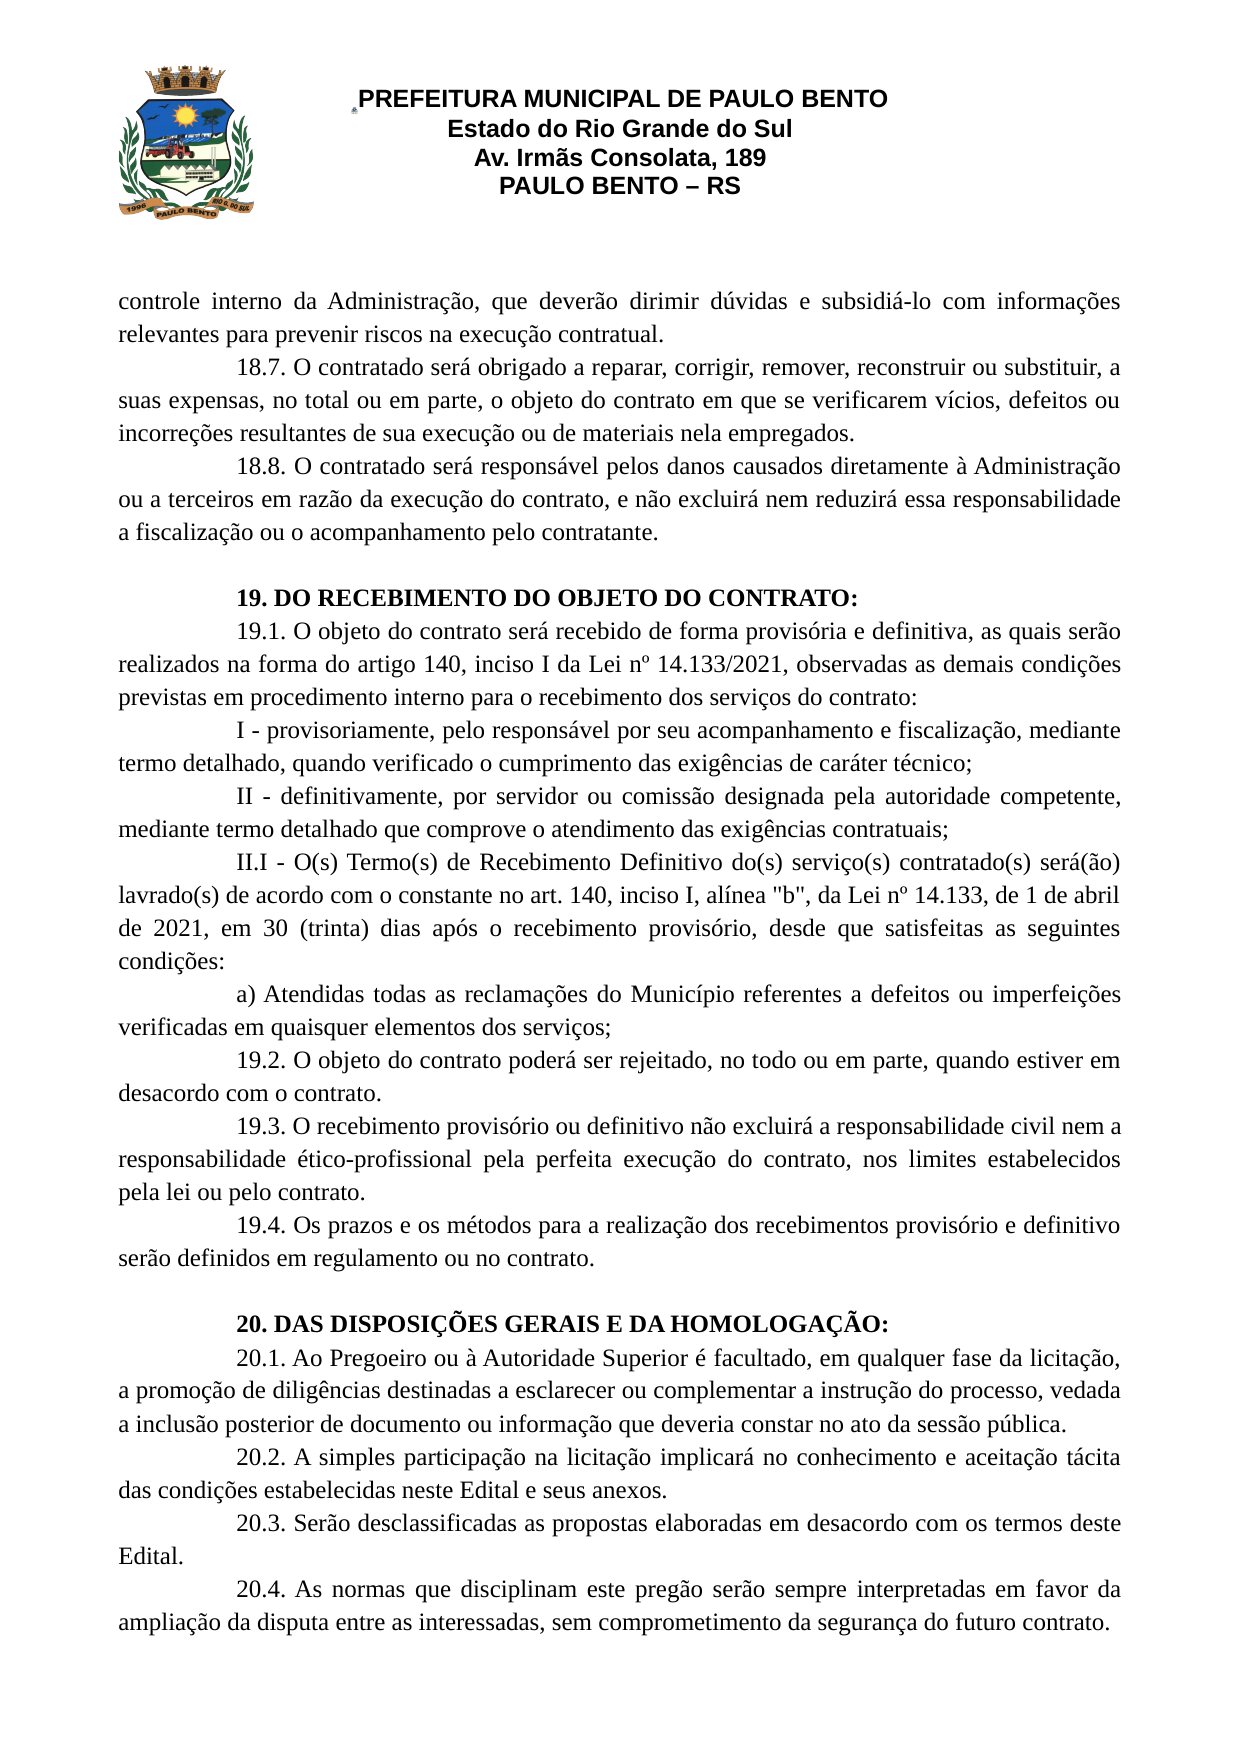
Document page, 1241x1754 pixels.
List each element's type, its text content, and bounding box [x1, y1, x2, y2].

text 19.2. O objeto do contrato poderá ser rejeitado, no todo ou em parte, quando estiver em desacordo com o contrato. [118, 1045, 1122, 1107]
text 20.4. As normas que disciplinam este pregão serão sempre interpretadas em favor da ampliação da disputa entre as interessadas, sem comprometimento da segurança do futuro contrato. [118, 1574, 1122, 1636]
text 19.1. O objeto do contrato será recebido de forma provisória e definitiva, as quais serão realizados na forma do artigo 140, inciso I da Lei nº 14.133/2021, observadas as demais condições previstas em procedimento interno para o recebimento dos serviços do contrato: [118, 616, 1122, 711]
picture [351, 107, 358, 114]
text 20.3. Serão desclassificadas as propostas elaboradas em desacordo com os termos deste Edital. [118, 1508, 1122, 1569]
text 18.7. O contratado será obrigado a reparar, corrigir, remover, reconstruir ou substituir, a suas expensas, no total ou em parte, o objeto do contrato em que se verificarem vícios, defeitos ou incorreções resultantes de sua execução ou de materiais nela empregados. [118, 352, 1122, 447]
text 20.2. A simples participação na licitação implicará no conhecimento e aceitação tácita das condições estabelecidas neste Edital e seus anexos. [118, 1442, 1122, 1503]
text a) Atendidas todas as reclamações do Município referentes a defeitos ou imperfeições verificadas em quaisquer elementos dos serviços; [118, 979, 1122, 1041]
text I - provisoriamente, pelo responsável por seu acompanhamento e fiscalização, mediante termo detalhado, quando verificado o cumprimento das exigências de caráter técnico; [118, 715, 1122, 777]
text 19.4. Os prazos e os métodos para a realização dos recebimentos provisório e definitivo serão definidos em regulamento ou no contrato. [118, 1211, 1122, 1272]
text II - definitivamente, por servidor ou comissão designada pela autoridade competente, mediante termo detalhado que comprove o atendimento das exigências contratuais; [118, 781, 1122, 843]
text 18.8. O contratado será responsável pelos danos causados diretamente à Administração ou a terceiros em razão da execução do contrato, e não excluirá nem reduzirá essa responsabilidade a fiscalização ou o acompanhamento pelo contratante. [118, 451, 1122, 546]
picture [118, 65, 254, 220]
text II.I - O(s) Termo(s) de Recebimento Definitivo do(s) serviço(s) contratado(s) será(ão) lavrado(s) de acordo com o constante no art. 140, inciso I, alínea "b", da Lei nº 14.133, de 1 de abril de 2021, em 30 (trinta) dias após o recebimento provisório, desde que satisfeitas as seguintes condições: [118, 847, 1122, 975]
text 20.1. Ao Pregoeiro ou à Autoridade Superior é facultado, em qualquer fase da licitação, a promoção de diligências destinadas a esclarecer ou complementar a instrução do processo, vedada a inclusão posterior de documento ou informação que deveria constar no ato da sessão pública. [118, 1343, 1122, 1437]
text 20. DAS DISPOSIÇÕES GERAIS E DA HOMOLOGAÇÃO: [118, 1309, 1122, 1338]
text controle interno da Administração, que deverão dirimir dúvidas e subsidiá-lo com informações relevantes para prevenir riscos na execução contratual. [118, 286, 1122, 348]
text 19.3. O recebimento provisório ou definitivo não excluirá a responsabilidade civil nem a responsabilidade ético-profissional pela perfeita execução do contrato, nos limites estabelecidos pela lei ou pelo contrato. [118, 1111, 1122, 1206]
text 19. DO RECEBIMENTO DO OBJETO DO CONTRATO: [118, 583, 1122, 612]
